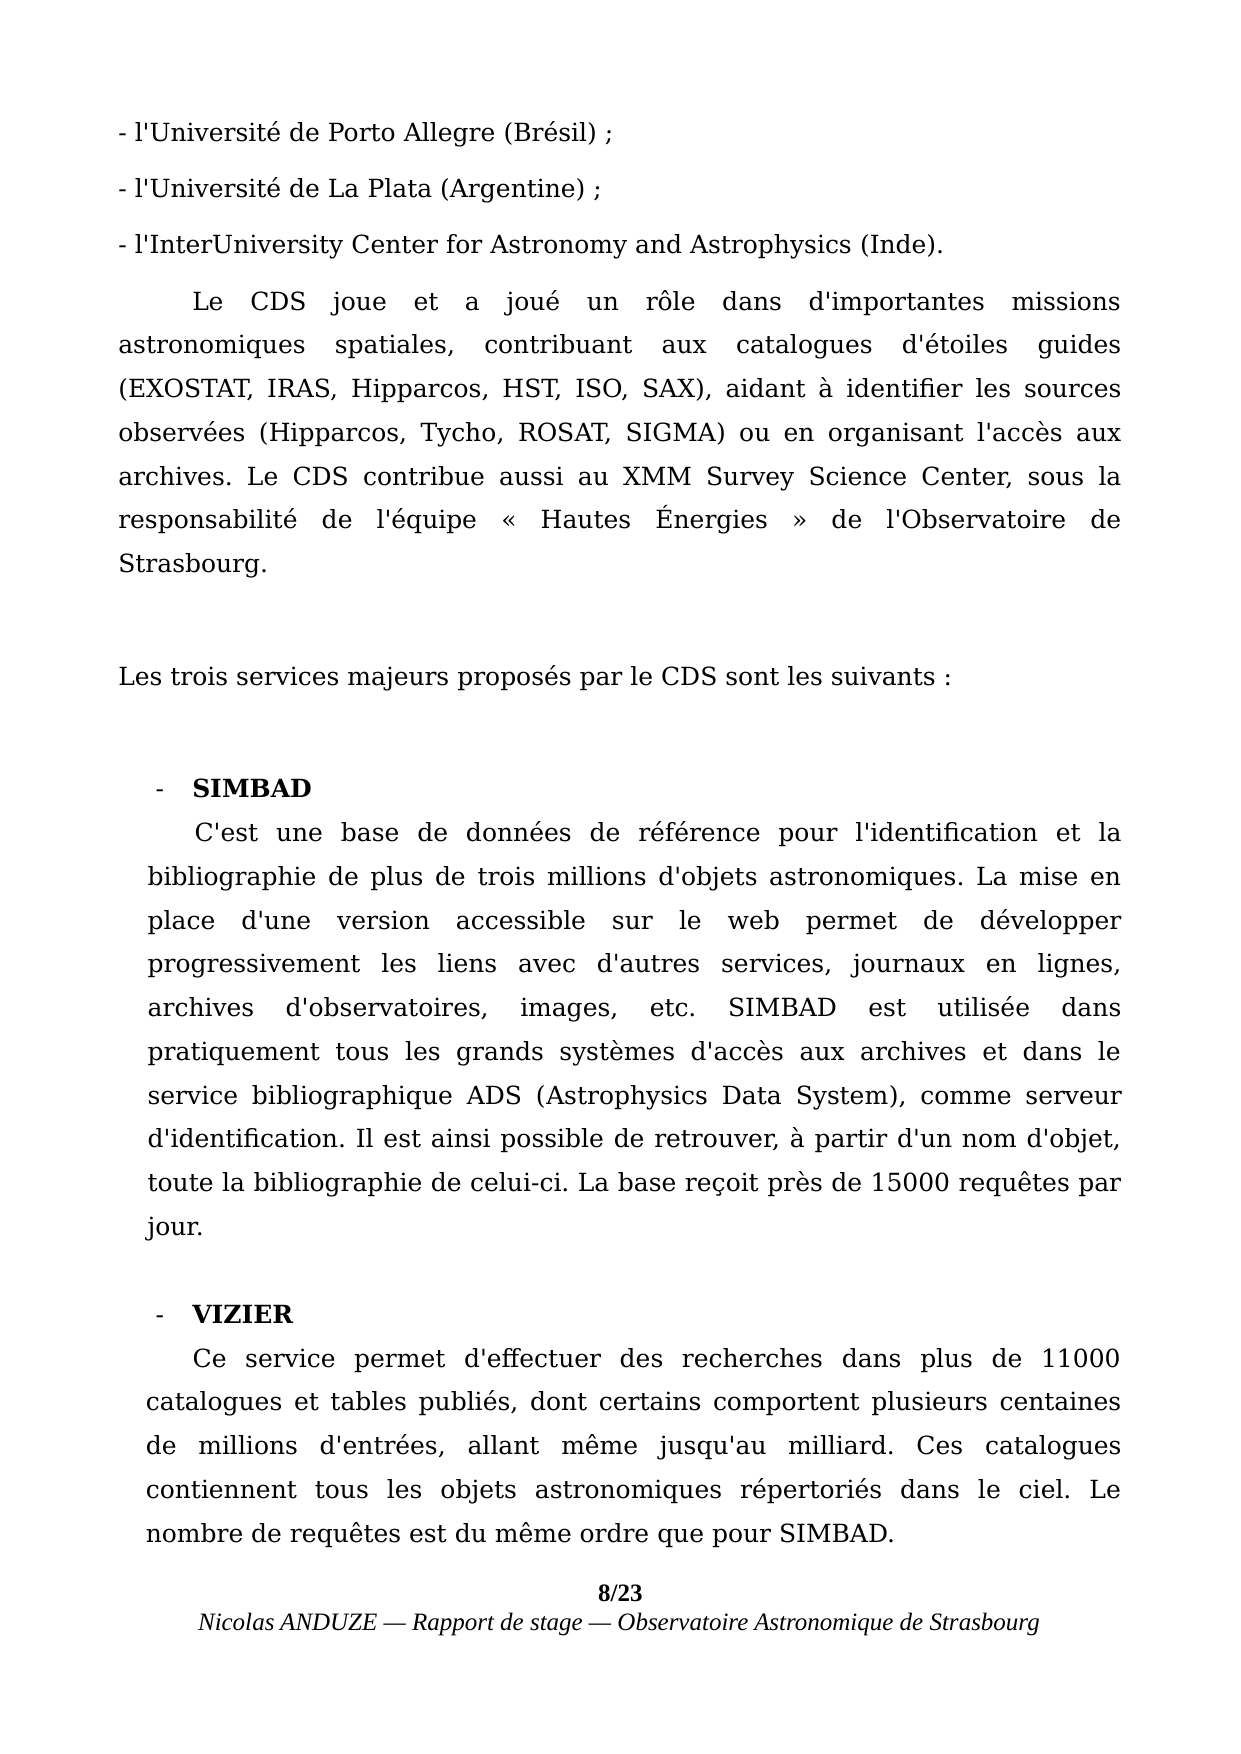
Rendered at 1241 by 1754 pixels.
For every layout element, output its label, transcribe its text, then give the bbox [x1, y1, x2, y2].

text - l'InterUniversity Center for Astronomy and Astrophysics (Inde). [118, 231, 1122, 260]
text - VIZIER [118, 1300, 1122, 1329]
text Ce service permet d'effectuer des recherches dans plus de 11000 catalogues et tables publiés, dont certains comportent plusieurs centaines de millions d'entrées, allant même jusqu'au milliard. Ces catalogues contiennent tous les objets astronomiques répertoriés dans le ciel. Le nombre de requêtes est du même ordre que pour SIMBAD. [146, 1344, 1122, 1548]
text Les trois services majeurs proposés par le CDS sont les suivants : [118, 662, 1122, 691]
text Le CDS joue et a joué un rôle dans d'importantes missions astronomiques spatiales, contribuant aux catalogues d'étoiles guides (EXOSTAT, IRAS, Hipparcos, HST, ISO, SAX), aidant à identifier les sources observées (Hipparcos, Tycho, ROSAT, SIGMA) ou en organisant l'accès aux archives. Le CDS contribue aussi au XMM Survey Science Center, sous la responsabilité de l'équipe « Hautes Énergies » de l'Observatoire de Strasbourg. [118, 287, 1122, 578]
text - l'Université de Porto Allegre (Brésil) ; [118, 118, 1122, 147]
text C'est une base de données de référence pour l'identification et la bibliographie de plus de trois millions d'objets astronomiques. La mise en place d'une version accessible sur le web permet de développer progressivement les liens avec d'autres services, journaux en lignes, archives d'observatoires, images, etc. SIMBAD est utilisée dans pratiquement tous les grands systèmes d'accès aux archives et dans le service bibliographique ADS (Astrophysics Data System), comme serveur d'identification. Il est ainsi possible de retrouver, à partir d'un nom d'objet, toute la bibliographie de celui-ci. La base reçoit près de 15000 requêtes par jour. [147, 818, 1122, 1241]
text - l'Université de La Plata (Argentine) ; [118, 174, 1122, 203]
text - SIMBAD [118, 774, 1122, 804]
